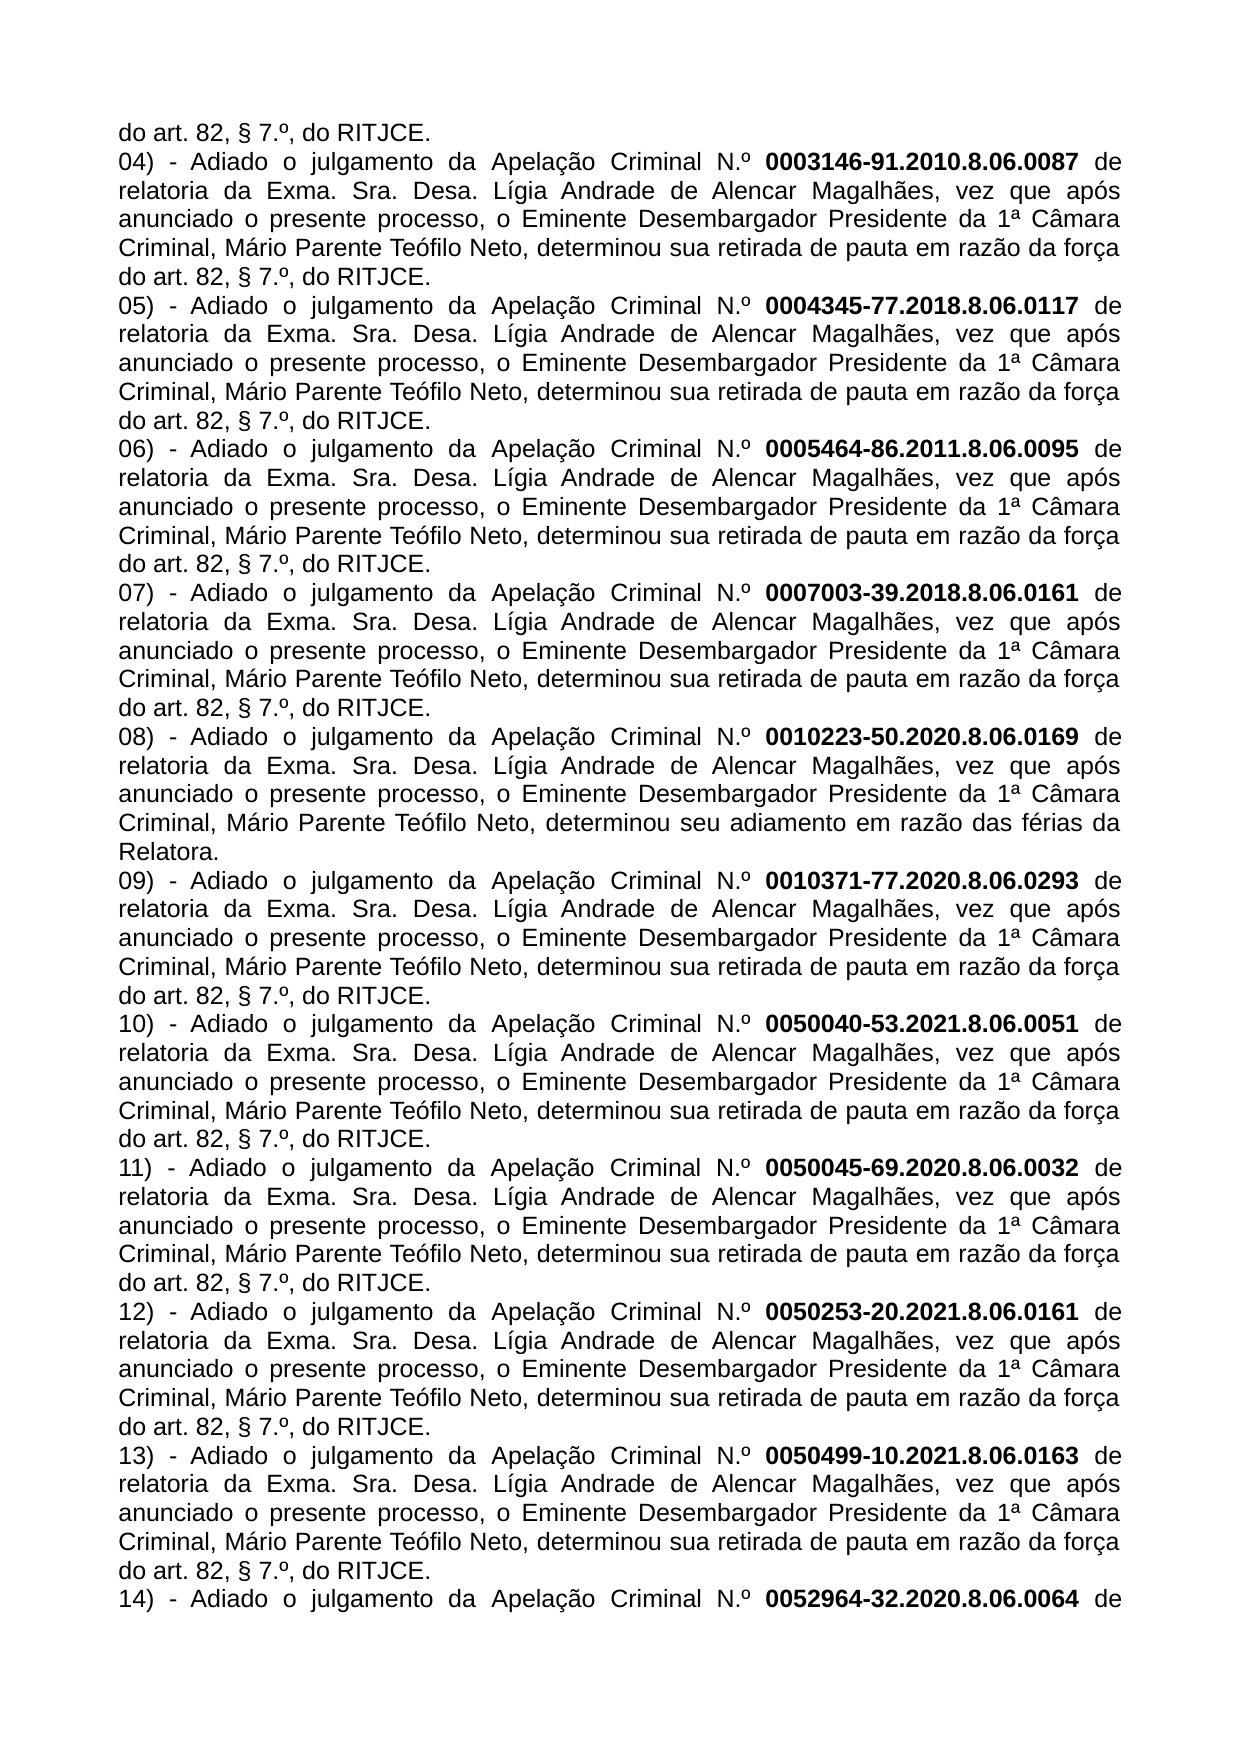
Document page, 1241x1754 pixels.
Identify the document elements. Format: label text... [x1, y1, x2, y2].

text 14) - Adiado o julgamento da Apelação Criminal N.º 0052964-32.2020.8.06.0064 de [118, 1584, 1122, 1613]
text 04) - Adiado o julgamento da Apelação Criminal N.º 0003146-91.2010.8.06.0087 de relatoria da Exma. Sra. Desa. Lígia Andrade de Alencar Magalhães, vez que após anunciado o presente processo, o Eminente Desembargador Presidente da 1ª Câmara Criminal, Mário Parente Teófilo Neto, determinou sua retirada de pauta em razão da força do art. 82, § 7.º, do RITJCE. [118, 147, 1122, 291]
text 13) - Adiado o julgamento da Apelação Criminal N.º 0050499-10.2021.8.06.0163 de relatoria da Exma. Sra. Desa. Lígia Andrade de Alencar Magalhães, vez que após anunciado o presente processo, o Eminente Desembargador Presidente da 1ª Câmara Criminal, Mário Parente Teófilo Neto, determinou sua retirada de pauta em razão da força do art. 82, § 7.º, do RITJCE. [118, 1441, 1122, 1584]
text 09) - Adiado o julgamento da Apelação Criminal N.º 0010371-77.2020.8.06.0293 de relatoria da Exma. Sra. Desa. Lígia Andrade de Alencar Magalhães, vez que após anunciado o presente processo, o Eminente Desembargador Presidente da 1ª Câmara Criminal, Mário Parente Teófilo Neto, determinou sua retirada de pauta em razão da força do art. 82, § 7.º, do RITJCE. [118, 866, 1122, 1009]
text 07) - Adiado o julgamento da Apelação Criminal N.º 0007003-39.2018.8.06.0161 de relatoria da Exma. Sra. Desa. Lígia Andrade de Alencar Magalhães, vez que após anunciado o presente processo, o Eminente Desembargador Presidente da 1ª Câmara Criminal, Mário Parente Teófilo Neto, determinou sua retirada de pauta em razão da força do art. 82, § 7.º, do RITJCE. [118, 578, 1122, 722]
text 05) - Adiado o julgamento da Apelação Criminal N.º 0004345-77.2018.8.06.0117 de relatoria da Exma. Sra. Desa. Lígia Andrade de Alencar Magalhães, vez que após anunciado o presente processo, o Eminente Desembargador Presidente da 1ª Câmara Criminal, Mário Parente Teófilo Neto, determinou sua retirada de pauta em razão da força do art. 82, § 7.º, do RITJCE. [118, 291, 1122, 434]
text 06) - Adiado o julgamento da Apelação Criminal N.º 0005464-86.2011.8.06.0095 de relatoria da Exma. Sra. Desa. Lígia Andrade de Alencar Magalhães, vez que após anunciado o presente processo, o Eminente Desembargador Presidente da 1ª Câmara Criminal, Mário Parente Teófilo Neto, determinou sua retirada de pauta em razão da força do art. 82, § 7.º, do RITJCE. [118, 434, 1122, 578]
text do art. 82, § 7.º, do RITJCE. [118, 118, 1122, 147]
text 10) - Adiado o julgamento da Apelação Criminal N.º 0050040-53.2021.8.06.0051 de relatoria da Exma. Sra. Desa. Lígia Andrade de Alencar Magalhães, vez que após anunciado o presente processo, o Eminente Desembargador Presidente da 1ª Câmara Criminal, Mário Parente Teófilo Neto, determinou sua retirada de pauta em razão da força do art. 82, § 7.º, do RITJCE. [118, 1009, 1122, 1153]
text 08) - Adiado o julgamento da Apelação Criminal N.º 0010223-50.2020.8.06.0169 de relatoria da Exma. Sra. Desa. Lígia Andrade de Alencar Magalhães, vez que após anunciado o presente processo, o Eminente Desembargador Presidente da 1ª Câmara Criminal, Mário Parente Teófilo Neto, determinou seu adiamento em razão das férias da Relatora. [118, 722, 1122, 866]
text 12) - Adiado o julgamento da Apelação Criminal N.º 0050253-20.2021.8.06.0161 de relatoria da Exma. Sra. Desa. Lígia Andrade de Alencar Magalhães, vez que após anunciado o presente processo, o Eminente Desembargador Presidente da 1ª Câmara Criminal, Mário Parente Teófilo Neto, determinou sua retirada de pauta em razão da força do art. 82, § 7.º, do RITJCE. [118, 1297, 1122, 1441]
text 11) - Adiado o julgamento da Apelação Criminal N.º 0050045-69.2020.8.06.0032 de relatoria da Exma. Sra. Desa. Lígia Andrade de Alencar Magalhães, vez que após anunciado o presente processo, o Eminente Desembargador Presidente da 1ª Câmara Criminal, Mário Parente Teófilo Neto, determinou sua retirada de pauta em razão da força do art. 82, § 7.º, do RITJCE. [118, 1153, 1122, 1297]
